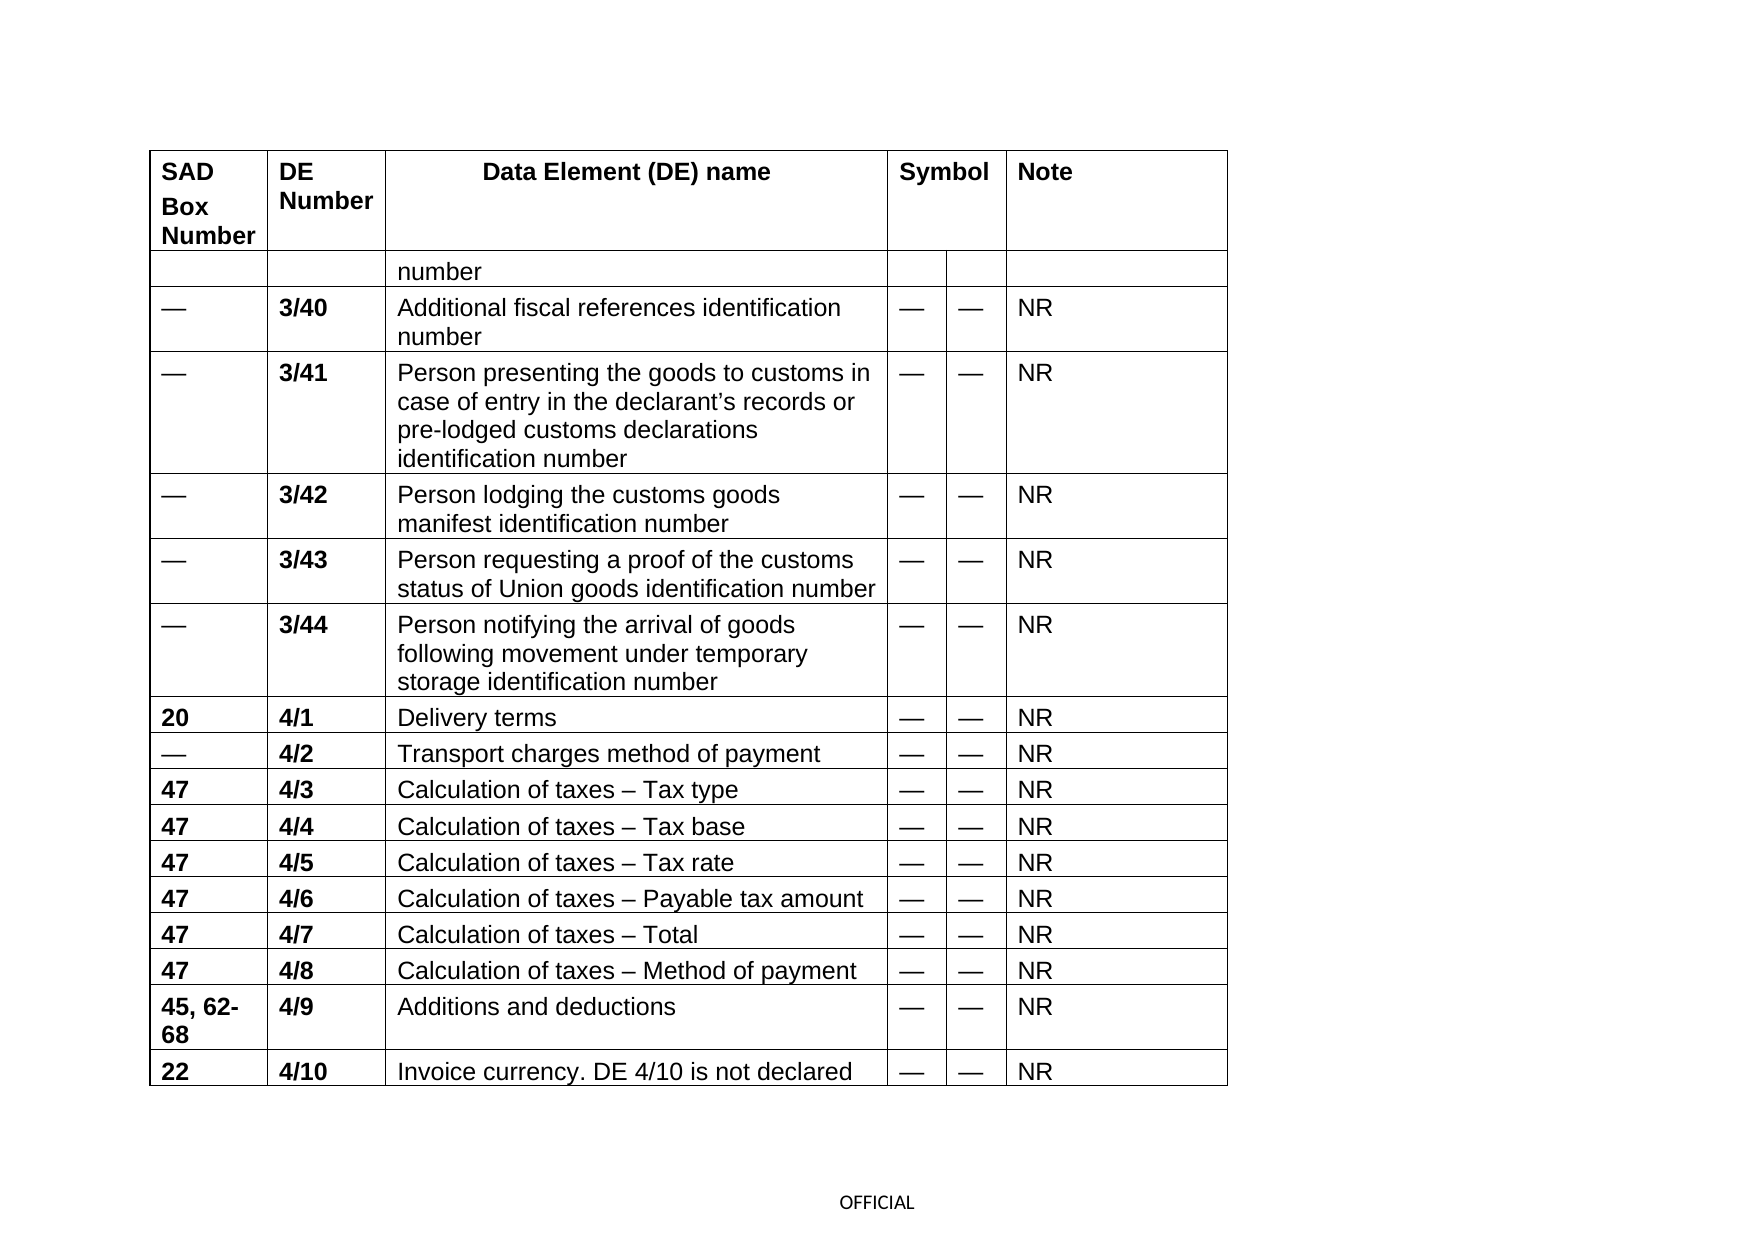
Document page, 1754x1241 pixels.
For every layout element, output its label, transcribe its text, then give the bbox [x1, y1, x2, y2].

table_cell 4/3 [268, 769, 385, 804]
table_cell — [947, 604, 1006, 696]
table_cell — [888, 841, 946, 876]
table_cell 47 [151, 913, 267, 948]
table_cell 4/4 [268, 805, 385, 840]
table_cell — [947, 697, 1006, 732]
table_cell — [947, 1050, 1006, 1085]
table_cell [888, 251, 946, 286]
table_cell Person presenting the goods to customs in case of entry in the declarant’s records or pre-lodged customs declarations identification number [386, 352, 887, 473]
table_cell — [151, 604, 267, 696]
table_cell Calculation of taxes – Tax base [386, 805, 887, 840]
table_cell NR [1007, 1050, 1227, 1085]
table_cell Person requesting a proof of the customs status of Union goods identification number [386, 539, 887, 602]
table_cell 4/7 [268, 913, 385, 948]
table_cell 3/43 [268, 539, 385, 602]
table_cell NR [1007, 841, 1227, 876]
table_cell — [151, 474, 267, 538]
table_cell Delivery terms [386, 697, 887, 732]
table_cell — [947, 474, 1006, 538]
table_cell — [888, 913, 946, 948]
table_cell — [151, 539, 267, 602]
table_cell 20 [151, 697, 267, 732]
table_cell — [947, 841, 1006, 876]
table_cell 47 [151, 949, 267, 984]
table_cell Invoice currency. DE 4/10 is not declared [386, 1050, 887, 1085]
table_cell NR [1007, 539, 1227, 602]
table_cell [947, 251, 1006, 286]
table_cell NR [1007, 733, 1227, 768]
table_cell — [888, 985, 946, 1049]
table_cell — [947, 949, 1006, 984]
table_cell Additions and deductions [386, 985, 887, 1049]
table_header DE Number [268, 151, 385, 250]
table_cell [151, 251, 267, 286]
table_cell 3/44 [268, 604, 385, 696]
table_cell — [888, 539, 946, 602]
table_cell 45, 62-68 [151, 985, 267, 1049]
table_cell NR [1007, 352, 1227, 473]
table_cell — [151, 733, 267, 768]
table_cell — [888, 949, 946, 984]
table_cell Calculation of taxes – Tax type [386, 769, 887, 804]
table_cell — [947, 805, 1006, 840]
table_cell NR [1007, 877, 1227, 912]
table_cell — [888, 474, 946, 538]
table_cell — [151, 352, 267, 473]
table_cell — [947, 877, 1006, 912]
table_cell NR [1007, 474, 1227, 538]
table_cell NR [1007, 604, 1227, 696]
table_cell 47 [151, 841, 267, 876]
table_cell 47 [151, 805, 267, 840]
table_cell — [151, 287, 267, 351]
table_cell — [888, 877, 946, 912]
table_cell 4/9 [268, 985, 385, 1049]
table_cell Calculation of taxes – Tax rate [386, 841, 887, 876]
table_cell — [947, 352, 1006, 473]
table_cell number [386, 251, 887, 286]
table_cell 47 [151, 877, 267, 912]
table_cell 3/41 [268, 352, 385, 473]
table_cell Person notifying the arrival of goods following movement under temporary storage identification number [386, 604, 887, 696]
table_cell NR [1007, 805, 1227, 840]
table_cell Calculation of taxes – Total [386, 913, 887, 948]
table_cell NR [1007, 769, 1227, 804]
table_cell Calculation of taxes – Payable tax amount [386, 877, 887, 912]
table_cell 22 [151, 1050, 267, 1085]
table_cell 47 [151, 769, 267, 804]
table_header Symbol [888, 151, 1006, 250]
table_cell 4/10 [268, 1050, 385, 1085]
table_cell — [888, 1050, 946, 1085]
table_cell — [888, 733, 946, 768]
table_cell — [947, 287, 1006, 351]
table_cell — [888, 805, 946, 840]
table_cell — [947, 769, 1006, 804]
table_cell — [888, 697, 946, 732]
table_cell 4/1 [268, 697, 385, 732]
table_cell NR [1007, 985, 1227, 1049]
table_cell 4/2 [268, 733, 385, 768]
table_cell NR [1007, 913, 1227, 948]
table_header Note [1007, 151, 1227, 250]
table_cell 3/40 [268, 287, 385, 351]
table_cell — [888, 604, 946, 696]
table_cell — [888, 769, 946, 804]
table_cell 3/42 [268, 474, 385, 538]
table_cell — [947, 539, 1006, 602]
table_cell Person lodging the customs goods manifest identification number [386, 474, 887, 538]
table_cell NR [1007, 287, 1227, 351]
table_cell — [947, 913, 1006, 948]
table_cell [268, 251, 385, 286]
table_header Data Element (DE) name [386, 151, 887, 250]
table_cell [1007, 251, 1227, 286]
table_cell Additional fiscal references identification number [386, 287, 887, 351]
table_cell 4/8 [268, 949, 385, 984]
table_cell — [888, 352, 946, 473]
table_cell — [888, 287, 946, 351]
table_cell 4/5 [268, 841, 385, 876]
table_cell NR [1007, 949, 1227, 984]
table_cell 4/6 [268, 877, 385, 912]
table_cell — [947, 733, 1006, 768]
table_cell Calculation of taxes – Method of payment [386, 949, 887, 984]
table_cell Transport charges method of payment [386, 733, 887, 768]
table_header SAD Box Number [151, 151, 267, 250]
table_cell NR [1007, 697, 1227, 732]
table_cell — [947, 985, 1006, 1049]
